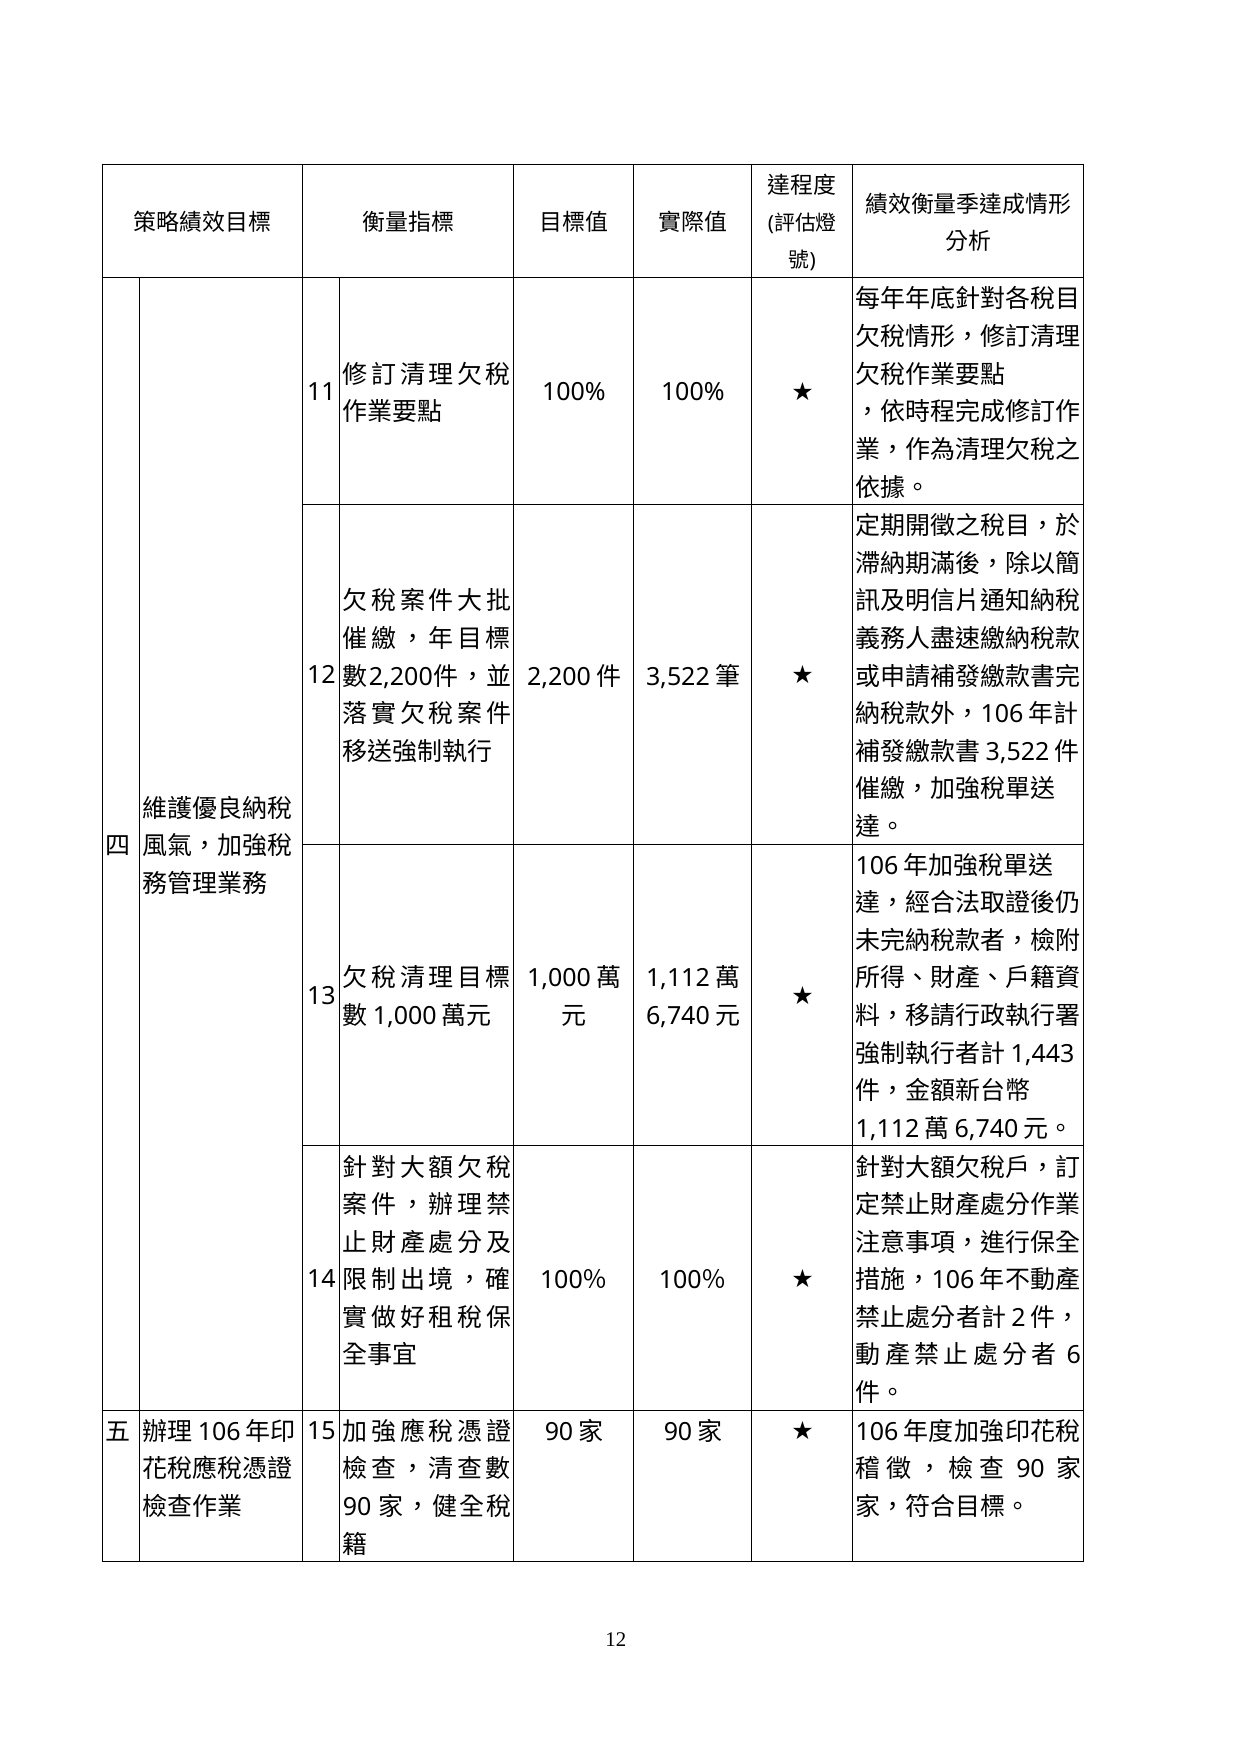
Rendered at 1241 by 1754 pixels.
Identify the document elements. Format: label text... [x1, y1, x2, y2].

table_cell ★ [752, 1146, 852, 1409]
table_header 目標值 [514, 165, 633, 277]
table_cell 五 [103, 1411, 139, 1561]
table_cell ★ [752, 1411, 852, 1561]
table_cell 100% [634, 278, 751, 504]
table_cell 2,200件 [514, 505, 633, 843]
table_cell 100％ [634, 1146, 751, 1409]
table_header 衡量指標 [303, 165, 513, 277]
table_cell 12 [303, 505, 339, 843]
table_cell 每年年底針對各稅目欠稅情形，修訂清理欠稅作業要點 ，依時程完成修訂作業，作為清理欠稅之依據。 [853, 278, 1083, 504]
table_cell 90家 [514, 1411, 633, 1561]
table_cell 四 [103, 278, 139, 1409]
table_cell 針對大額欠稅案件，辦理禁止財產處分及限制出境，確實做好租稅保全事宜 [340, 1146, 513, 1409]
table_cell 欠稅清理目標數1,000萬元 [340, 845, 513, 1145]
table_cell 106年度加強印花稅稽徵，檢查90家家，符合目標。 [853, 1411, 1083, 1561]
table_cell ★ [752, 278, 852, 504]
table_cell 11 [303, 278, 339, 504]
table_cell 欠稅案件大批催繳，年目標數2,200件，並落實欠稅案件移送強制執行 [340, 505, 513, 843]
table_header 策略績效目標 [103, 165, 302, 277]
table_cell 13 [303, 845, 339, 1145]
table_cell ★ [752, 845, 852, 1145]
table_cell 定期開徵之稅目，於滯納期滿後，除以簡訊及明信片通知納稅義務人盡速繳納稅款或申請補發繳款書完納稅款外，106年計補發繳款書3,522件催繳，加強稅單送達。 [853, 505, 1083, 843]
table_cell 100％ [514, 1146, 633, 1409]
table_cell 維護優良納稅風氣，加強稅務管理業務 [140, 278, 302, 1409]
table_cell 106年加強稅單送達，經合法取證後仍未完納稅款者，檢附所得、財產、戶籍資料，移請行政執行署強制執行者計1,443件，金額新台幣1,112萬6,740元。 [853, 845, 1083, 1145]
table_header 達程度 (評估燈號) [752, 165, 852, 277]
table_cell 1,112萬6,740元 [634, 845, 751, 1145]
table_cell 3,522筆 [634, 505, 751, 843]
table_header 實際值 [634, 165, 751, 277]
table_cell 辦理106年印花稅應稅憑證檢查作業 [140, 1411, 302, 1561]
table_cell ★ [752, 505, 852, 843]
table_cell 修訂清理欠稅作業要點 [340, 278, 513, 504]
table_cell 15 [303, 1411, 339, 1561]
table_cell 針對大額欠稅戶，訂定禁止財產處分作業注意事項，進行保全措施，106年不動產禁止處分者計2件，動產禁止處分者6件。 [853, 1146, 1083, 1409]
table_cell 1,000萬元 [514, 845, 633, 1145]
table_cell 100% [514, 278, 633, 504]
table_cell 加強應稅憑證檢查，清查數90家，健全稅籍 [340, 1411, 513, 1561]
table_header 績效衡量季達成情形分析 [853, 165, 1083, 277]
table_cell 14 [303, 1146, 339, 1409]
table_cell 90家 [634, 1411, 751, 1561]
